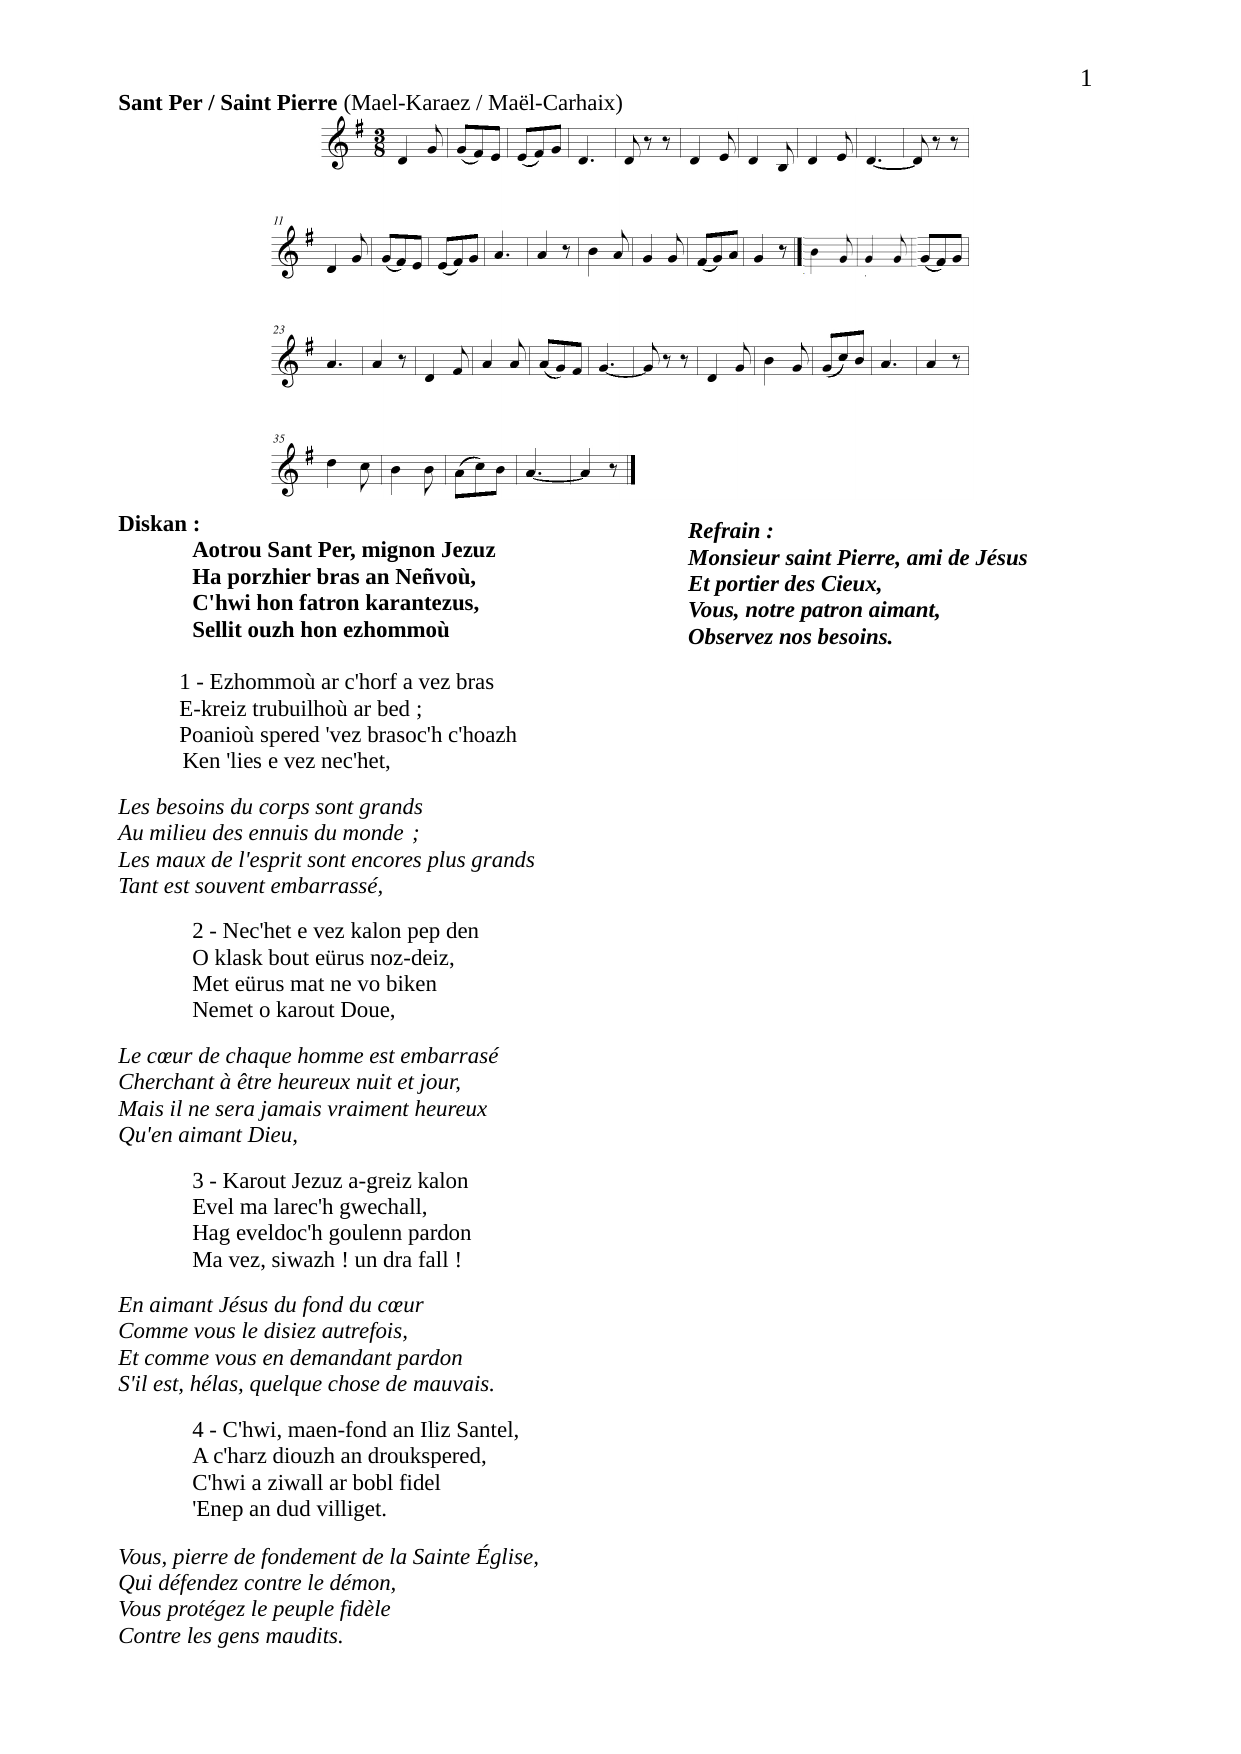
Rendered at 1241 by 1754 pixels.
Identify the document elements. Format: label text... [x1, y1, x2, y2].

text Contre les gens maudits. [118, 1622, 1122, 1648]
text 3 - Karout Jezuz a-greiz kalon [118, 1167, 1122, 1193]
text Nemet o karout Doue, [118, 997, 1122, 1023]
text Diskan : [118, 510, 1122, 537]
text 4 - C'hwi, maen-fond an Iliz Santel, [118, 1416, 1122, 1442]
text S'il est, hélas, quelque chose de mauvais. [118, 1370, 1122, 1397]
picture [266, 115, 974, 500]
text 2 - Nec'het e vez kalon pep den [118, 917, 1122, 944]
text Le cœur de chaque homme est embarrasé [118, 1042, 1122, 1068]
text Mais il ne sera jamais vraiment heureux [118, 1095, 1122, 1121]
text Poanioù spered 'vez brasoc'h c'hoazh [118, 721, 1122, 747]
text O klask bout eürus noz-deiz, [118, 944, 1122, 970]
text C'hwi a ziwall ar bobl fidel [118, 1468, 1122, 1495]
text En aimant Jésus du fond du cœur [118, 1291, 1122, 1318]
text Ma vez, siwazh ! un dra fall ! [118, 1246, 1122, 1272]
text 'Enep an dud villiget. [118, 1495, 1122, 1521]
text Ken 'lies e vez nec'het, [118, 747, 1122, 774]
text A c'harz diouzh an droukspered, [118, 1442, 1122, 1468]
text Vous protégez le peuple fidèle [118, 1596, 1122, 1622]
text Sellit ouzh hon ezhommoù [118, 616, 1122, 642]
text Ha porzhier bras an Neñvoù, [118, 563, 1122, 589]
text E-kreiz trubuilhoù ar bed ; [118, 695, 1122, 721]
text Au milieu des ennuis du monde ; [118, 819, 1122, 846]
text Les besoins du corps sont grands [118, 793, 1122, 819]
text Tant est souvent embarrassé, [118, 872, 1122, 898]
text Evel ma larec'h gwechall, [118, 1193, 1122, 1219]
text Sant Per / Saint Pierre (Mael-Karaez / Maël-Carhaix) [118, 88, 1122, 115]
text Qui défendez contre le démon, [118, 1569, 1122, 1596]
text Les maux de l'esprit sont encores plus grands [118, 846, 1122, 872]
text Hag eveldoc'h goulenn pardon [118, 1219, 1122, 1246]
text C'hwi hon fatron karantezus, [118, 589, 1122, 616]
text Qu'en aimant Dieu, [118, 1121, 1122, 1147]
text Met eürus mat ne vo biken [118, 970, 1122, 997]
text Vous, pierre de fondement de la Sainte Église, [118, 1543, 1122, 1569]
text Comme vous le disiez autrefois, [118, 1318, 1122, 1344]
text Et comme vous en demandant pardon [118, 1344, 1122, 1370]
text Aotrou Sant Per, mignon Jezuz [118, 537, 1122, 563]
text Cherchant à être heureux nuit et jour, [118, 1068, 1122, 1095]
text 1 - Ezhommoù ar c'horf a vez bras [118, 668, 1122, 695]
